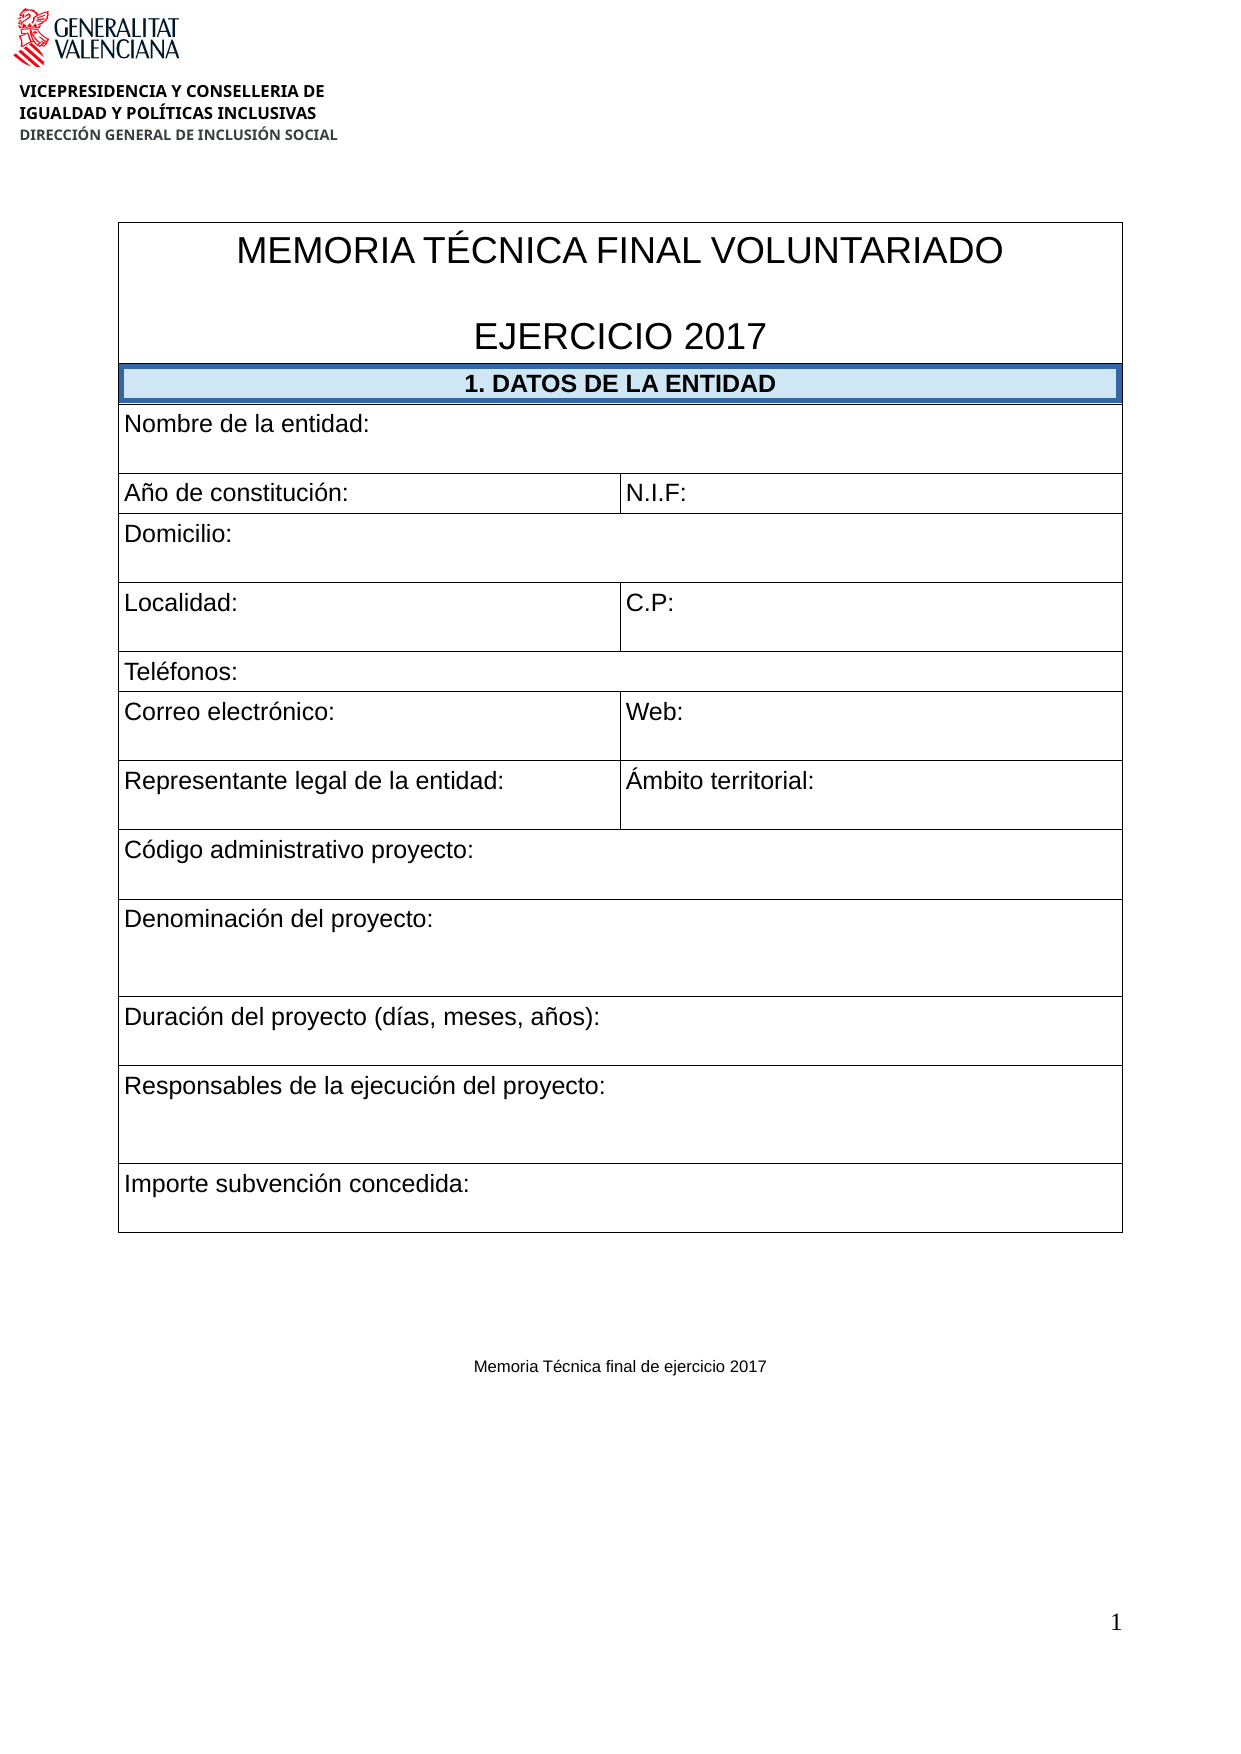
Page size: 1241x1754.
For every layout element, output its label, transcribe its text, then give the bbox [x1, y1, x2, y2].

table_cell 1. DATOS DE LA ENTIDAD [119, 364, 1122, 403]
table_cell Nombre de la entidad: [119, 405, 1122, 472]
table_cell Web: [621, 692, 1122, 760]
table_cell Localidad: [119, 583, 620, 651]
text Memoria Técnica final de ejercicio 2017 [118, 1357, 1122, 1376]
table_cell Año de constitución: [119, 474, 620, 513]
table_header MEMORIA TÉCNICA FINAL VOLUNTARIADO EJERCICIO 2017 [119, 223, 1122, 363]
table_cell Teléfonos: [119, 652, 1122, 691]
table_cell Denominación del proyecto: [119, 900, 1122, 996]
table_cell Duración del proyecto (días, meses, años): [119, 997, 1122, 1065]
table_cell Importe subvención concedida: [119, 1164, 1122, 1232]
picture [13, 8, 179, 67]
table_cell C.P: [621, 583, 1122, 651]
table_cell Correo electrónico: [119, 692, 620, 760]
table_cell Ámbito territorial: [621, 761, 1122, 829]
table_cell Representante legal de la entidad: [119, 761, 620, 829]
table_cell Código administrativo proyecto: [119, 830, 1122, 898]
table_cell N.I.F: [621, 474, 1122, 513]
table_cell Domicilio: [119, 514, 1122, 582]
table_cell Responsables de la ejecución del proyecto: [119, 1066, 1122, 1163]
